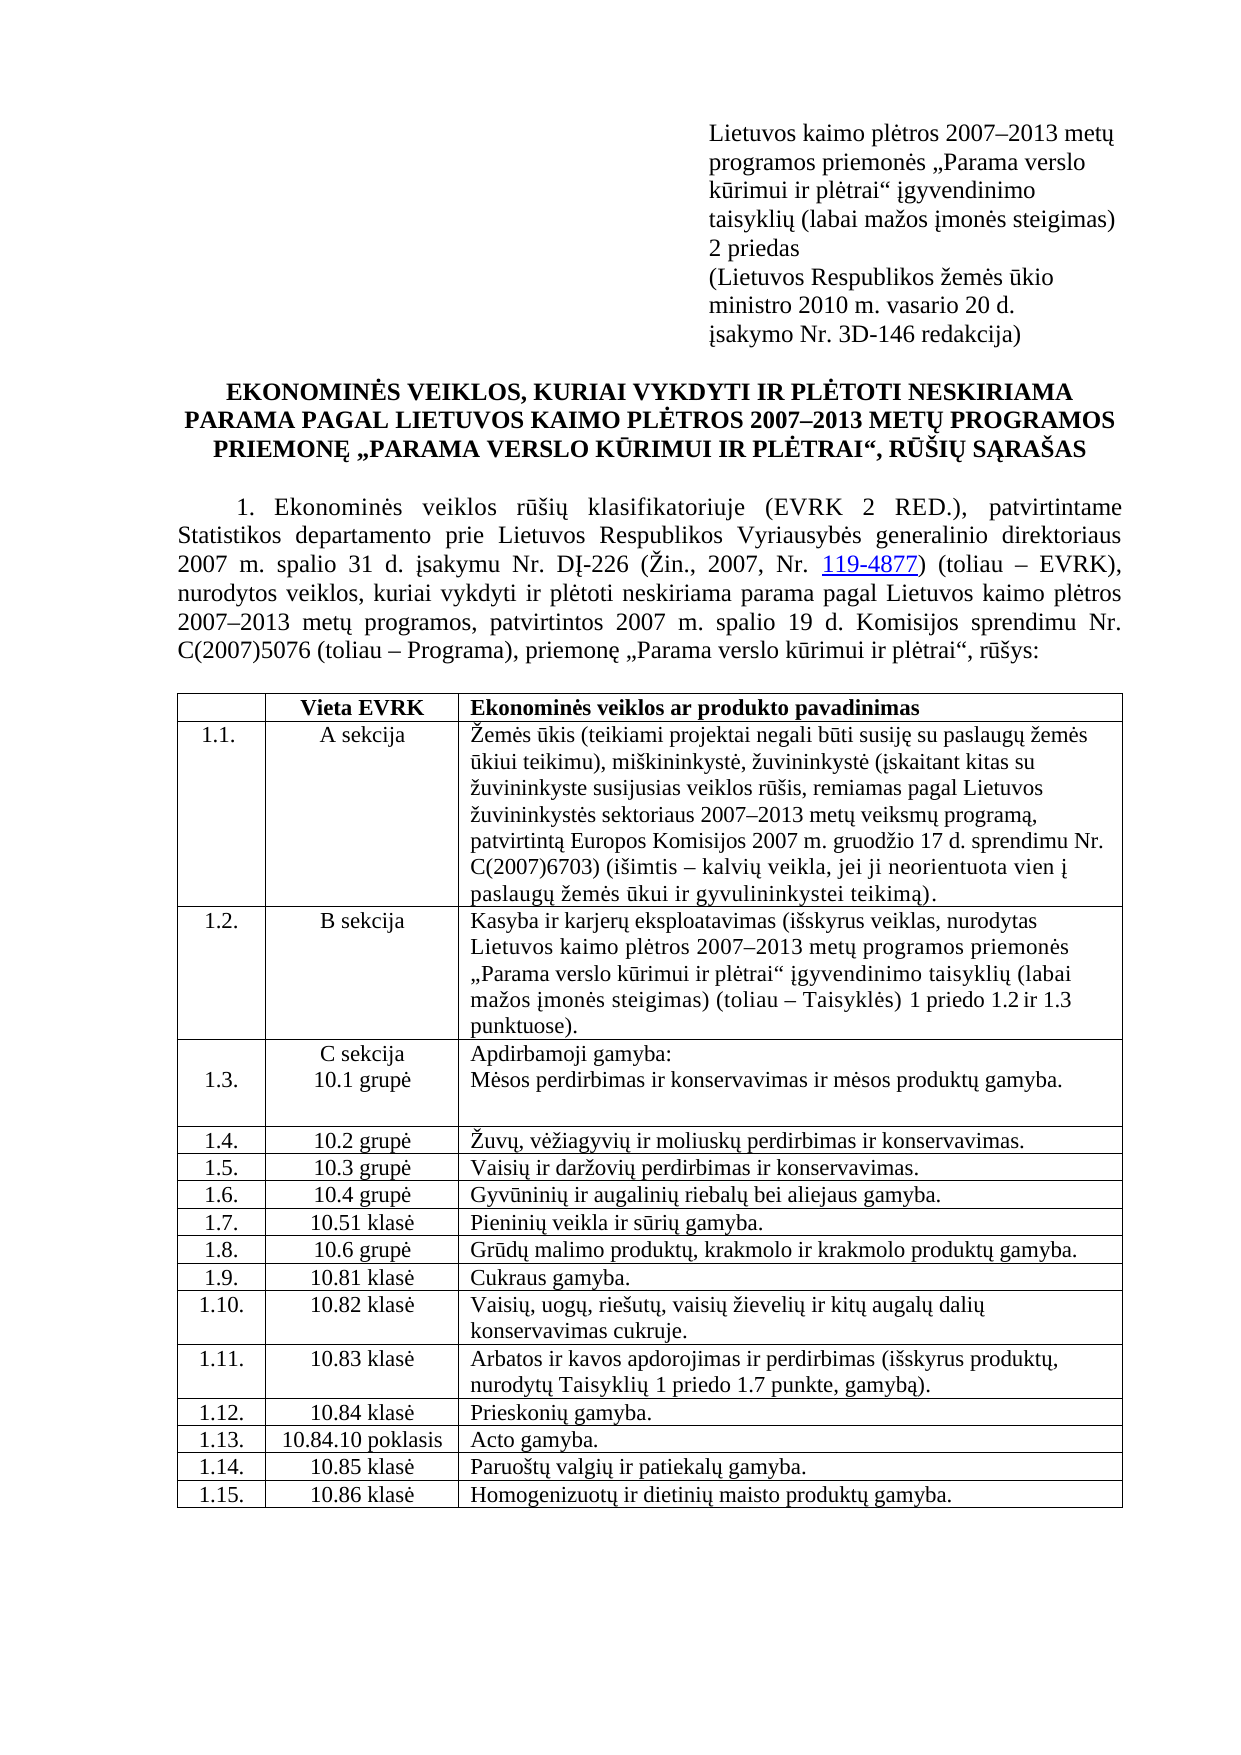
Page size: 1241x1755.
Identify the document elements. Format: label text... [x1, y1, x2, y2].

table_header Ekonominės veiklos ar produkto pavadinimas [459, 694, 1122, 721]
table_cell 10.86 klasė [266, 1481, 458, 1507]
table_cell Žuvų, vėžiagyvių ir moliuskų perdirbimas ir konservavimas. [459, 1127, 1122, 1153]
text 1. Ekonominės veiklos rūšių klasifikatoriuje (EVRK 2 RED.), patvirtintame Statistikos departamento prie Lietuvos Respublikos Vyriausybės generalinio direktoriaus 2007 m. spalio 31 d. įsakymu Nr. DĮ-226 (Žin., 2007, Nr. 119-4877) (toliau – EVRK), nurodytos veiklos, kuriai vykdyti ir plėtoti neskiriama parama pagal Lietuvos kaimo plėtros 2007–2013 metų programos, patvirtintos 2007 m. spalio 19 d. Komisijos sprendimu Nr. C(2007)5076 (toliau – Programa), priemonę „Parama verslo kūrimui ir plėtrai“, rūšys: [177, 492, 1122, 664]
table_cell 1.14. [178, 1453, 265, 1480]
table_cell 10.85 klasė [266, 1453, 458, 1480]
text EkonominĖS veiklOS, kuriAI vykdyTI ir plėtOTI NESKIRIAMA PARAMA pagal lietuvos kaimo plėtros 2007–2013 metų programos priemonę „PARAMA VERSLO KŪRIMUI IR PLĖTRAI“, RŪŠIŲ sąrašas [177, 377, 1122, 463]
table_cell 10.84 klasė [266, 1399, 458, 1425]
table_cell 1.13. [178, 1426, 265, 1452]
text įsakymo Nr. 3D-146 redakcija) [177, 319, 1122, 348]
table_cell Žemės ūkis (teikiami projektai negali būti susiję su paslaugų žemės ūkiui teikimu), miškininkystė, žuvininkystė (įskaitant kitas su žuvininkyste susijusias veiklos rūšis, remiamas pagal Lietuvos žuvininkystės sektoriaus 2007–2013 metų veiksmų programą, patvirtintą Europos Komisijos 2007 m. gruodžio 17 d. sprendimu Nr. C(2007)6703) (išimtis – kalvių veikla, jei ji neorientuota vien į paslaugų žemės ūkui ir gyvulininkystei teikimą). [459, 722, 1122, 906]
table_cell 1.7. [178, 1209, 265, 1235]
text (Lietuvos Respublikos žemės ūkio [177, 262, 1122, 291]
text 2 priedas [177, 233, 1122, 262]
table_cell Grūdų malimo produktų, krakmolo ir krakmolo produktų gamyba. [459, 1236, 1122, 1263]
table_cell Apdirbamoji gamyba: [459, 1040, 1122, 1066]
table_cell 1.15. [178, 1481, 265, 1507]
table_cell Vaisių ir daržovių perdirbimas ir konservavimas. [459, 1154, 1122, 1180]
table_cell Paruoštų valgių ir patiekalų gamyba. [459, 1453, 1122, 1480]
table_cell Gyvūninių ir augalinių riebalų bei aliejaus gamyba. [459, 1181, 1122, 1208]
table_cell Acto gamyba. [459, 1426, 1122, 1452]
table_cell Homogenizuotų ir dietinių maisto produktų gamyba. [459, 1481, 1122, 1507]
table_cell 10.51 klasė [266, 1209, 458, 1235]
table_cell 1.4. [178, 1127, 265, 1153]
table_cell 1.6. [178, 1181, 265, 1208]
table_cell 1.9. [178, 1264, 265, 1290]
table_cell 10.84.10 poklasis [266, 1426, 458, 1452]
table_cell Vaisių, uogų, riešutų, vaisių žievelių ir kitų augalų dalių konservavimas cukruje. [459, 1291, 1122, 1344]
table_cell 10.81 klasė [266, 1264, 458, 1290]
table_cell Arbatos ir kavos apdorojimas ir perdirbimas (išskyrus produktų, nurodytų Taisyklių 1 priedo 1.7 punkte, gamybą). [459, 1345, 1122, 1397]
table_cell 1.8. [178, 1236, 265, 1263]
table_cell Pieninių veikla ir sūrių gamyba. [459, 1209, 1122, 1235]
table_cell 1.10. [178, 1291, 265, 1344]
table_cell 1.12. [178, 1399, 265, 1425]
table_cell 10.1 grupė [266, 1066, 458, 1126]
text programos priemonės „Parama verslo [177, 147, 1122, 176]
table_cell A sekcija [266, 722, 458, 906]
table_cell [178, 1040, 265, 1066]
table_header Vieta EVRK [266, 694, 458, 721]
text ministro 2010 m. vasario 20 d. [177, 291, 1122, 319]
table_cell Kasyba ir karjerų eksploatavimas (išskyrus veiklas, nurodytas Lietuvos kaimo plėtros 2007–2013 metų programos priemonės „Parama verslo kūrimui ir plėtrai“ įgyvendinimo taisyklių (labai mažos įmonės steigimas) (toliau – Taisyklės) 1 priedo 1.2 ir 1.3 punktuose). [459, 907, 1122, 1039]
table_cell 1.3. [178, 1066, 265, 1126]
table_cell Cukraus gamyba. [459, 1264, 1122, 1290]
table_cell 1.11. [178, 1345, 265, 1397]
table_cell 10.2 grupė [266, 1127, 458, 1153]
table_cell 10.4 grupė [266, 1181, 458, 1208]
table_cell 10.82 klasė [266, 1291, 458, 1344]
table_cell Prieskonių gamyba. [459, 1399, 1122, 1425]
text kūrimui ir plėtrai“ įgyvendinimo [177, 176, 1122, 204]
table_cell 1.1. [178, 722, 265, 906]
text taisyklių (labai mažos įmonės steigimas) [177, 204, 1122, 233]
table_cell Mėsos perdirbimas ir konservavimas ir mėsos produktų gamyba. [459, 1066, 1122, 1126]
table_cell 10.83 klasė [266, 1345, 458, 1397]
table_cell C sekcija [266, 1040, 458, 1066]
text Lietuvos kaimo plėtros 2007–2013 metų [709, 118, 1122, 147]
table_cell 10.3 grupė [266, 1154, 458, 1180]
table_header [178, 694, 265, 721]
table_cell 1.5. [178, 1154, 265, 1180]
table_cell 1.2. [178, 907, 265, 1039]
table_cell B sekcija [266, 907, 458, 1039]
table_cell 10.6 grupė [266, 1236, 458, 1263]
